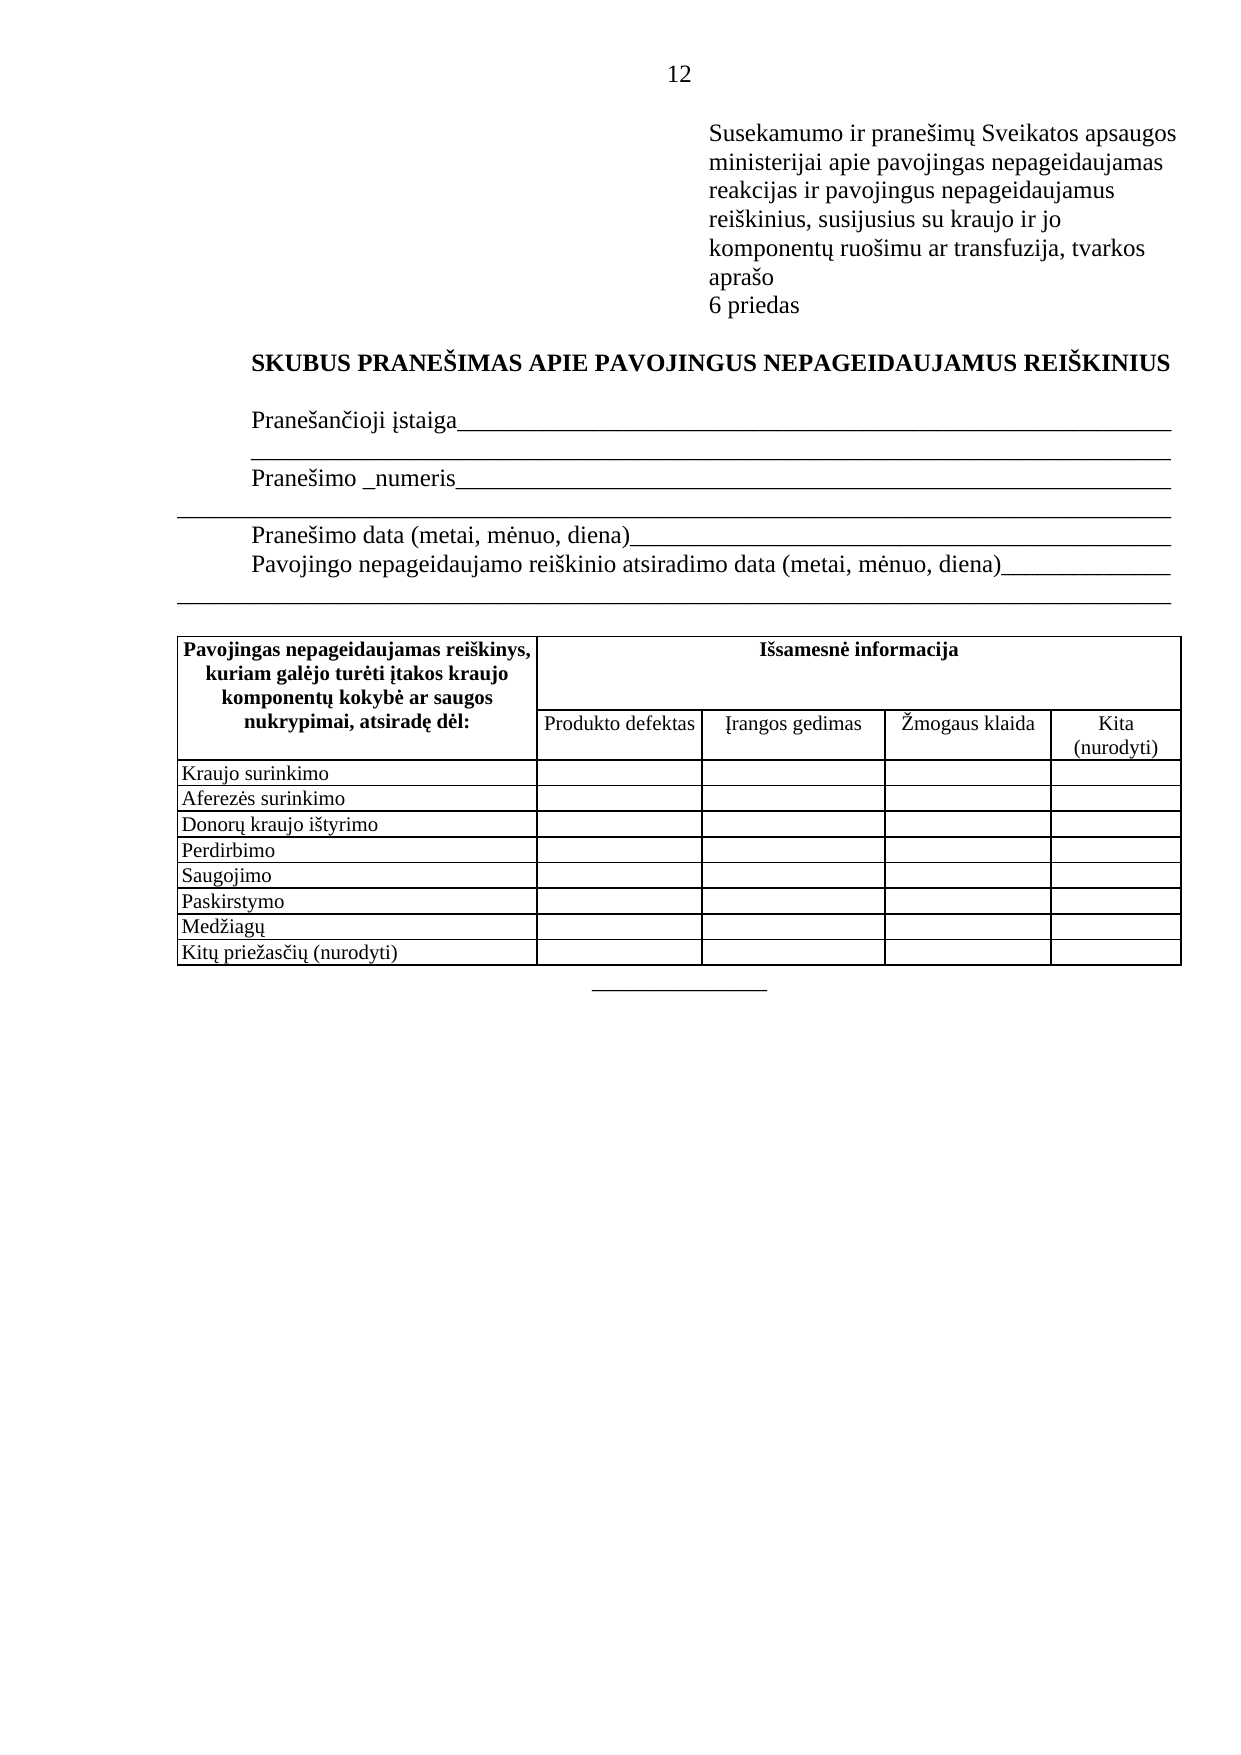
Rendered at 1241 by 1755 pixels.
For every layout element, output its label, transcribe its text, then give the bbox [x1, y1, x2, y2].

table_cell Produkto defektas [538, 711, 701, 759]
table_cell Įrangos gedimas [703, 711, 884, 759]
table_header Pavojingas nepageidaujamas reiškinys, kuriam galėjo turėti įtakos kraujo komponentų kokybė ar saugos nukrypimai, atsiradę dėl: [178, 637, 536, 759]
text Susekamumo ir pranešimų Sveikatos apsaugos [177, 118, 1181, 147]
table_cell Žmogaus klaida [886, 711, 1050, 759]
text ministerijai apie pavojingas nepageidaujamas [177, 147, 1181, 176]
text Pavojingo nepageidaujamo reiškinio atsiradimo data (metai, mėnuo, diena) [177, 549, 1181, 578]
text Pranešimo data (metai, mėnuo, diena) [177, 521, 1181, 549]
text reakcijas ir pavojingus nepageidaujamus [177, 176, 1181, 204]
text aprašo [177, 262, 1181, 291]
text 6 priedas [177, 291, 1181, 319]
text komponentų ruošimu ar transfuzija, tvarkos [177, 233, 1181, 262]
text Pranešimo _numeris [177, 463, 1181, 492]
text SKUBUS PRANEŠIMAS APIE PAVOJINGUS NEPAGEIDAUJAMUS REIŠKINIUS [177, 348, 1181, 377]
text Pranešančioji įstaiga [177, 406, 1181, 434]
text ______________ [177, 966, 1181, 994]
text reiškinius, susijusius su kraujo ir jo [177, 204, 1181, 233]
